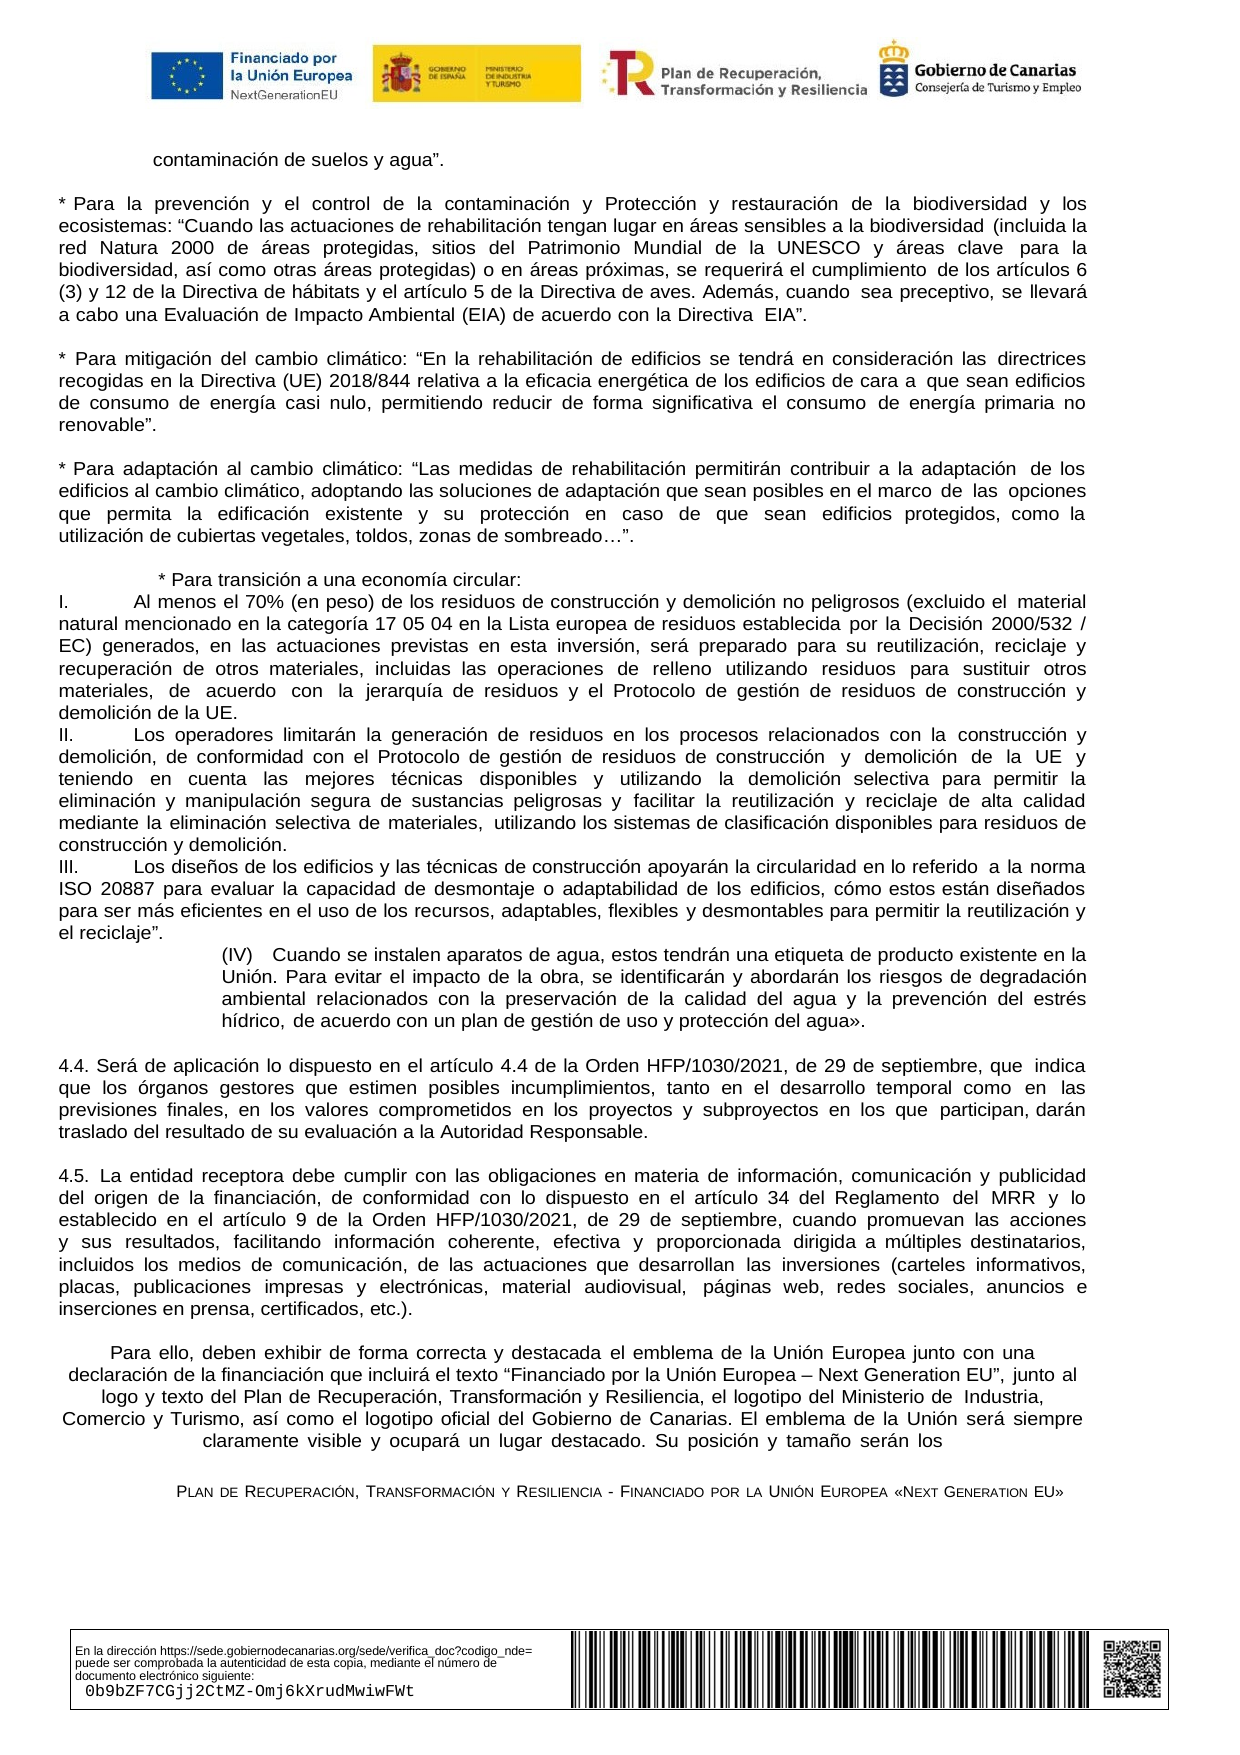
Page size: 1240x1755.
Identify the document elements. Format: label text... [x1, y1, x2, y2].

text Para ello, deben exhibir de forma correcta y destacada el emblema de la Unión Europea junto con una declaración de la financiación que incluirá el texto “Financiado por la Unión Europea – Next Generation EU”, junto al logo y texto del Plan de Recuperación, Transformación y Resiliencia, el logotipo del Ministerio de Industria, Comercio y Turismo, así como el logotipo oficial del Gobierno de Canarias. El emblema de la Unión será siempre claramente visible y ocupará un lugar destacado. Su posición y tamaño serán los [58, 1342, 1087, 1452]
text (IV) Cuando se instalen aparatos de agua, estos tendrán una etiqueta de producto existente en la Unión. Para evitar el impacto de la obra, se identificarán y abordarán los riesgos de degradación ambiental relacionados con la preservación de la calidad del agua y la prevención del estrés hídrico, de acuerdo con un plan de gestión de uso y protección del agua». [221, 944, 1087, 1032]
list Los diseños de los edificios y las técnicas de construcción apoyarán la circularidad en lo referido a la norma ISO 20887 para evaluar la capacidad de desmontaje o adaptabilidad de los edificios, cómo estos están diseñados para ser más eficientes en el uso de los recursos, adaptables, flexibles y desmontables para permitir la reutilización y el reciclaje”. [58, 856, 1086, 944]
list Para mitigación del cambio climático: “En la rehabilitación de edificios se tendrá en consideración las directrices recogidas en la Directiva (UE) 2018/844 relativa a la eficacia energética de los edificios de cara a que sean edificios de consumo de energía casi nulo, permitiendo reducir de forma significativa el consumo de energía primaria no renovable”. [58, 348, 1087, 436]
list Para adaptación al cambio climático: “Las medidas de rehabilitación permitirán contribuir a la adaptación de los edificios al cambio climático, adoptando las soluciones de adaptación que sean posibles en el marco de las opciones que permita la edificación existente y su protección en caso de que sean edificios protegidos, como la utilización de cubiertas vegetales, toldos, zonas de sombreado…”. [58, 458, 1086, 546]
list Para transición a una economía circular: [158, 569, 1181, 590]
list Para la prevención y el control de la contaminación y Protección y restauración de la biodiversidad y los ecosistemas: “Cuando las actuaciones de rehabilitación tengan lugar en áreas sensibles a la biodiversidad (incluida la red Natura 2000 de áreas protegidas, sitios del Patrimonio Mundial de la UNESCO y áreas clave para la biodiversidad, así como otras áreas protegidas) o en áreas próximas, se requerirá el cumplimiento de los artículos 6 (3) y 12 de la Directiva de hábitats y el artículo 5 de la Directiva de aves. Además, cuando sea preceptivo, se llevará a cabo una Evaluación de Impacto Ambiental (EIA) de acuerdo con la Directiva EIA”. [58, 193, 1087, 325]
list Será de aplicación lo dispuesto en el artículo 4.4 de la Orden HFP/1030/2021, de 29 de septiembre, que indica que los órganos gestores que estimen posibles incumplimientos, tanto en el desarrollo temporal como en las previsiones finales, en los valores comprometidos en los proyectos y subproyectos en los que participan, darán traslado del resultado de su evaluación a la Autoridad Responsable. [58, 1054, 1086, 1142]
text contaminación de suelos y agua”. [153, 148, 1181, 170]
list Los operadores limitarán la generación de residuos en los procesos relacionados con la construcción y demolición, de conformidad con el Protocolo de gestión de residuos de construcción y demolición de la UE y teniendo en cuenta las mejores técnicas disponibles y utilizando la demolición selectiva para permitir la eliminación y manipulación segura de sustancias peligrosas y facilitar la reutilización y reciclaje de alta calidad mediante la eliminación selectiva de materiales, utilizando los sistemas de clasificación disponibles para residuos de construcción y demolición. [58, 723, 1087, 855]
text PLAN DE RECUPERACIÓN, TRANSFORMACIÓN Y RESILIENCIA - FINANCIADO POR LA UNIÓN EUROPEA «NEXT GENERATION EU» [175, 1482, 1064, 1501]
list Al menos el 70% (en peso) de los residuos de construcción y demolición no peligrosos (excluido el material natural mencionado en la categoría 17 05 04 en la Lista europea de residuos establecida por la Decisión 2000/532 / EC) generados, en las actuaciones previstas en esta inversión, será preparado para su reutilización, reciclaje y recuperación de otros materiales, incluidas las operaciones de relleno utilizando residuos para sustituir otros materiales, de acuerdo con la jerarquía de residuos y el Protocolo de gestión de residuos de construcción y demolición de la UE. [58, 591, 1087, 723]
list La entidad receptora debe cumplir con las obligaciones en materia de información, comunicación y publicidad del origen de la financiación, de conformidad con lo dispuesto en el artículo 34 del Reglamento del MRR y lo establecido en el artículo 9 de la Orden HFP/1030/2021, de 29 de septiembre, cuando promuevan las acciones y sus resultados, facilitando información coherente, efectiva y proporcionada dirigida a múltiples destinatarios, incluidos los medios de comunicación, de las actuaciones que desarrollan las inversiones (carteles informativos, placas, publicaciones impresas y electrónicas, material audiovisual, páginas web, redes sociales, anuncios e inserciones en prensa, certificados, etc.). [58, 1165, 1087, 1319]
